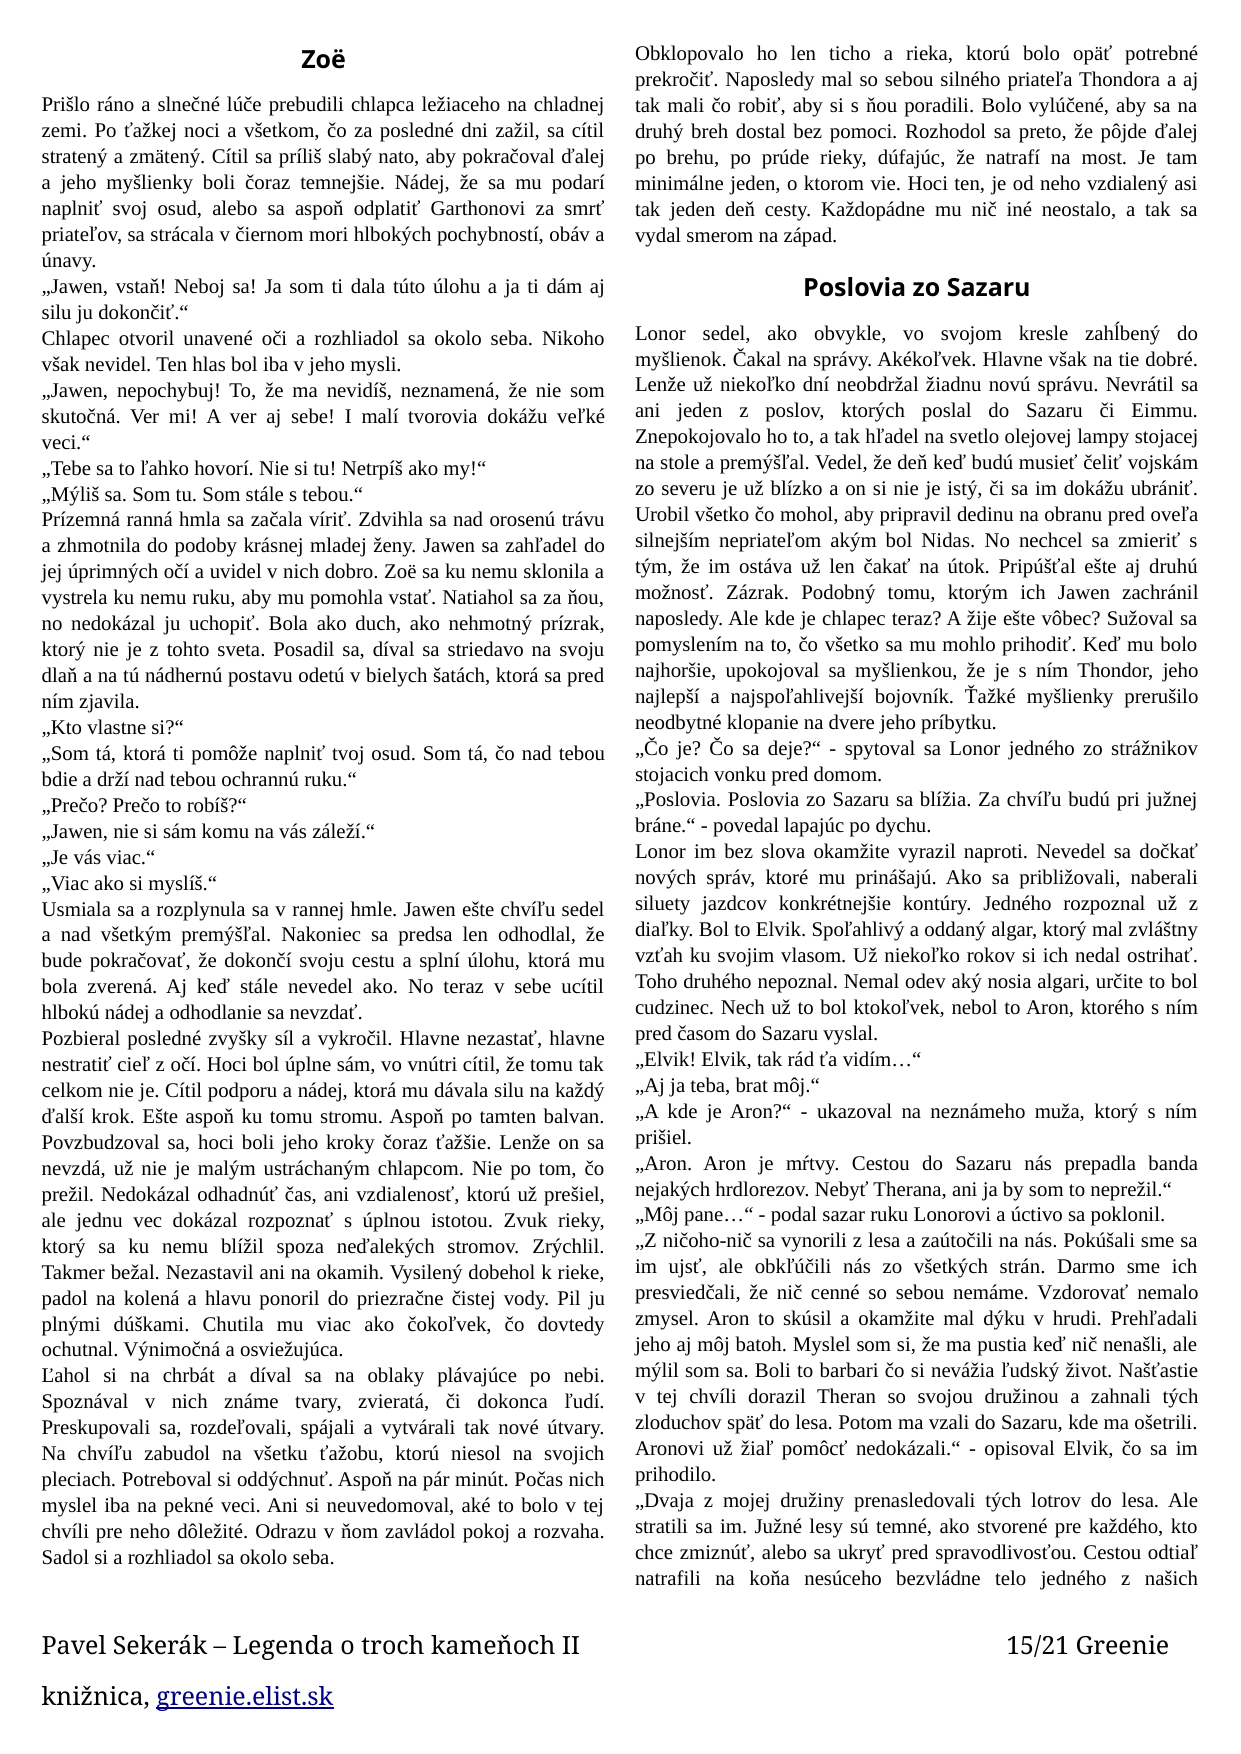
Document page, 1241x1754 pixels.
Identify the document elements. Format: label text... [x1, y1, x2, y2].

text „Jawen, vstaň! Neboj sa! Ja som ti dala túto úlohu a ja ti dám aj silu ju dokončiť.“ [41, 274, 605, 324]
text „Poslovia. Poslovia zo Sazaru sa blížia. Za chvíľu budú pri južnej bráne.“ - povedal lapajúc po dychu. [635, 787, 1199, 837]
text „Aron. Aron je mŕtvy. Cestou do Sazaru nás prepadla banda nejakých hrdlorezov. Nebyť Therana, ani ja by som to neprežil.“ [635, 1151, 1199, 1201]
text Obklopovalo ho len ticho a rieka, ktorú bolo opäť potrebné prekročiť. Naposledy mal so sebou silného priateľa Thondora a aj tak mali čo robiť, aby si s ňou poradili. Bolo vylúčené, aby sa na druhý breh dostal bez pomoci. Rozhodol sa preto, že pôjde ďalej po brehu, po prúde rieky, dúfajúc, že natrafí na most. Je tam minimálne jeden, o ktorom vie. Hoci ten, je od neho vzdialený asi tak jeden deň cesty. Každopádne mu nič iné neostalo, a tak sa vydal smerom na západ. [635, 41, 1199, 247]
subtitle Poslovia zo Sazaru [635, 269, 1199, 303]
text „Čo je? Čo sa deje?“ - spytoval sa Lonor jedného zo strážnikov stojacich vonku pred domom. [635, 736, 1199, 786]
text „Dvaja z mojej družiny prenasledovali tých lotrov do lesa. Ale stratili sa im. Južné lesy sú temné, ako stvorené pre každého, kto chce zmiznúť, alebo sa ukryť pred spravodlivosťou. Cestou odtiaľ natrafili na koňa nesúceho bezvládne telo jedného z našich [635, 1488, 1199, 1589]
text Usmiala sa a rozplynula sa v rannej hmle. Jawen ešte chvíľu sedel a nad všetkým premýšľal. Nakoniec sa predsa len odhodlal, že bude pokračovať, že dokončí svoju cestu a splní úlohu, ktorá mu bola zverená. Aj keď stále nevedel ako. No teraz v sebe ucítil hlbokú nádej a odhodlanie sa nevzdať. [41, 896, 605, 1024]
text „Aj ja teba, brat môj.“ [635, 1073, 1199, 1097]
text „Jawen, nepochybuj! To, že ma nevidíš, neznamená, že nie som skutočná. Ver mi! A ver aj sebe! I malí tvorovia dokážu veľké veci.“ [41, 378, 605, 454]
text „Som tá, ktorá ti pomôže naplniť tvoj osud. Som tá, čo nad tebou bdie a drží nad tebou ochrannú ruku.“ [41, 741, 605, 791]
text „Je vás viac.“ [41, 844, 605, 869]
text Chlapec otvoril unavené oči a rozhliadol sa okolo seba. Nikoho však nevidel. Ten hlas bol iba v jeho mysli. [41, 326, 605, 376]
text „Elvik! Elvik, tak rád ťa vidím…“ [635, 1047, 1199, 1071]
text „Tebe sa to ľahko hovorí. Nie si tu! Netrpíš ako my!“ [41, 456, 605, 479]
text Pozbieral posledné zvyšky síl a vykročil. Hlavne nezastať, hlavne nestratiť cieľ z očí. Hoci bol úplne sám, vo vnútri cítil, že tomu tak celkom nie je. Cítil podporu a nádej, ktorá mu dávala silu na každý ďalší krok. Ešte aspoň ku tomu stromu. Aspoň po tamten balvan. Povzbudzoval sa, hoci boli jeho kroky čoraz ťažšie. Lenže on sa nevzdá, už nie je malým ustráchaným chlapcom. Nie po tom, čo prežil. Nedokázal odhadnúť čas, ani vzdialenosť, ktorú už prešiel, ale jednu vec dokázal rozpoznať s úplnou istotou. Zvuk rieky, ktorý sa ku nemu blížil spoza neďalekých stromov. Zrýchlil. Takmer bežal. Nezastavil ani na okamih. Vysilený dobehol k rieke, padol na kolená a hlavu ponoril do priezračne čistej vody. Pil ju plnými dúškami. Chutila mu viac ako čokoľvek, čo dovtedy ochutnal. Výnimočná a osviežujúca. [41, 1026, 605, 1361]
text Prízemná ranná hmla sa začala víriť. Zdvihla sa nad orosenú trávu a zhmotnila do podoby krásnej mladej ženy. Jawen sa zahľadel do jej úprimných očí a uvidel v nich dobro. Zoë sa ku nemu sklonila a vystrela ku nemu ruku, aby mu pomohla vstať. Natiahol sa za ňou, no nedokázal ju uchopiť. Bola ako duch, ako nehmotný prízrak, ktorý nie je z tohto sveta. Posadil sa, díval sa striedavo na svoju dlaň a na tú nádhernú postavu odetú v bielych šatách, ktorá sa pred ním zjavila. [41, 507, 605, 713]
text „Môj pane…“ - podal sazar ruku Lonorovi a úctivo sa poklonil. [635, 1202, 1199, 1226]
text Ľahol si na chrbát a díval sa na oblaky plávajúce po nebi. Spoznával v nich známe tvary, zvieratá, či dokonca ľudí. Preskupovali sa, rozdeľovali, spájali a vytvárali tak nové útvary. Na chvíľu zabudol na všetku ťažobu, ktorú niesol na svojich pleciach. Potreboval si oddýchnuť. Aspoň na pár minút. Počas nich myslel iba na pekné veci. Ani si neuvedomoval, aké to bolo v tej chvíli pre neho dôležité. Odrazu v ňom zavládol pokoj a rozvaha. Sadol si a rozhliadol sa okolo seba. [41, 1363, 605, 1569]
text Lonor sedel, ako obvykle, vo svojom kresle zahĺbený do myšlienok. Čakal na správy. Akékoľvek. Hlavne však na tie dobré. Lenže už niekoľko dní neobdržal žiadnu novú správu. Nevrátil sa ani jeden z poslov, ktorých poslal do Sazaru či Eimmu. Znepokojovalo ho to, a tak hľadel na svetlo olejovej lampy stojacej na stole a premýšľal. Vedel, že deň keď budú musieť čeliť vojskám zo severu je už blízko a on si nie je istý, či sa im dokážu ubrániť. Urobil všetko čo mohol, aby pripravil dedinu na obranu pred oveľa silnejším nepriateľom akým bol Nidas. No nechcel sa zmieriť s tým, že im ostáva už len čakať na útok. Pripúšťal ešte aj druhú možnosť. Zázrak. Podobný tomu, ktorým ich Jawen zachránil naposledy. Ale kde je chlapec teraz? A žije ešte vôbec? Sužoval sa pomyslením na to, čo všetko sa mu mohlo prihodiť. Keď mu bolo najhoršie, upokojoval sa myšlienkou, že je s ním Thondor, jeho najlepší a najspoľahlivejší bojovník. Ťažké myšlienky prerušilo neodbytné klopanie na dvere jeho príbytku. [635, 321, 1199, 734]
text „A kde je Aron?“ - ukazoval na neznámeho muža, ktorý s ním prišiel. [635, 1099, 1199, 1149]
text „Viac ako si myslíš.“ [41, 871, 605, 894]
text Prišlo ráno a slnečné lúče prebudili chlapca ležiaceho na chladnej zemi. Po ťažkej noci a všetkom, čo za posledné dni zažil, sa cítil stratený a zmätený. Cítil sa príliš slabý nato, aby pokračoval ďalej a jeho myšlienky boli čoraz temnejšie. Nádej, že sa mu podarí naplniť svoj osud, alebo sa aspoň odplatiť Garthonovi za smrť priateľov, sa strácala v čiernom mori hlbokých pochybností, obáv a únavy. [41, 92, 605, 272]
text „Z ničoho-nič sa vynorili z lesa a zaútočili na nás. Pokúšali sme sa im ujsť, ale obkľúčili nás zo všetkých strán. Darmo sme ich presviedčali, že nič cenné so sebou nemáme. Vzdorovať nemalo zmysel. Aron to skúsil a okamžite mal dýku v hrudi. Prehľadali jeho aj môj batoh. Myslel som si, že ma pustia keď nič nenašli, ale mýlil som sa. Boli to barbari čo si nevážia ľudský život. Našťastie v tej chvíli dorazil Theran so svojou družinou a zahnali tých zloduchov späť do lesa. Potom ma vzali do Sazaru, kde ma ošetrili. Aronovi už žiaľ pomôcť nedokázali.“ - opisoval Elvik, čo sa im prihodilo. [635, 1228, 1199, 1486]
text „Jawen, nie si sám komu na vás záleží.“ [41, 819, 605, 843]
subtitle Zoë [41, 41, 605, 75]
text „Kto vlastne si?“ [41, 715, 605, 739]
text „Prečo? Prečo to robíš?“ [41, 793, 605, 817]
text „Mýliš sa. Som tu. Som stále s tebou.“ [41, 481, 605, 506]
text Lonor im bez slova okamžite vyrazil naproti. Nevedel sa dočkať nových správ, ktoré mu prinášajú. Ako sa približovali, naberali siluety jazdcov konkrétnejšie kontúry. Jedného rozpoznal už z diaľky. Bol to Elvik. Spoľahlivý a oddaný algar, ktorý mal zvláštny vzťah ku svojim vlasom. Už niekoľko rokov si ich nedal ostrihať. Toho druhého nepoznal. Nemal odev aký nosia algari, určite to bol cudzinec. Nech už to bol ktokoľvek, nebol to Aron, ktorého s ním pred časom do Sazaru vyslal. [635, 839, 1199, 1045]
